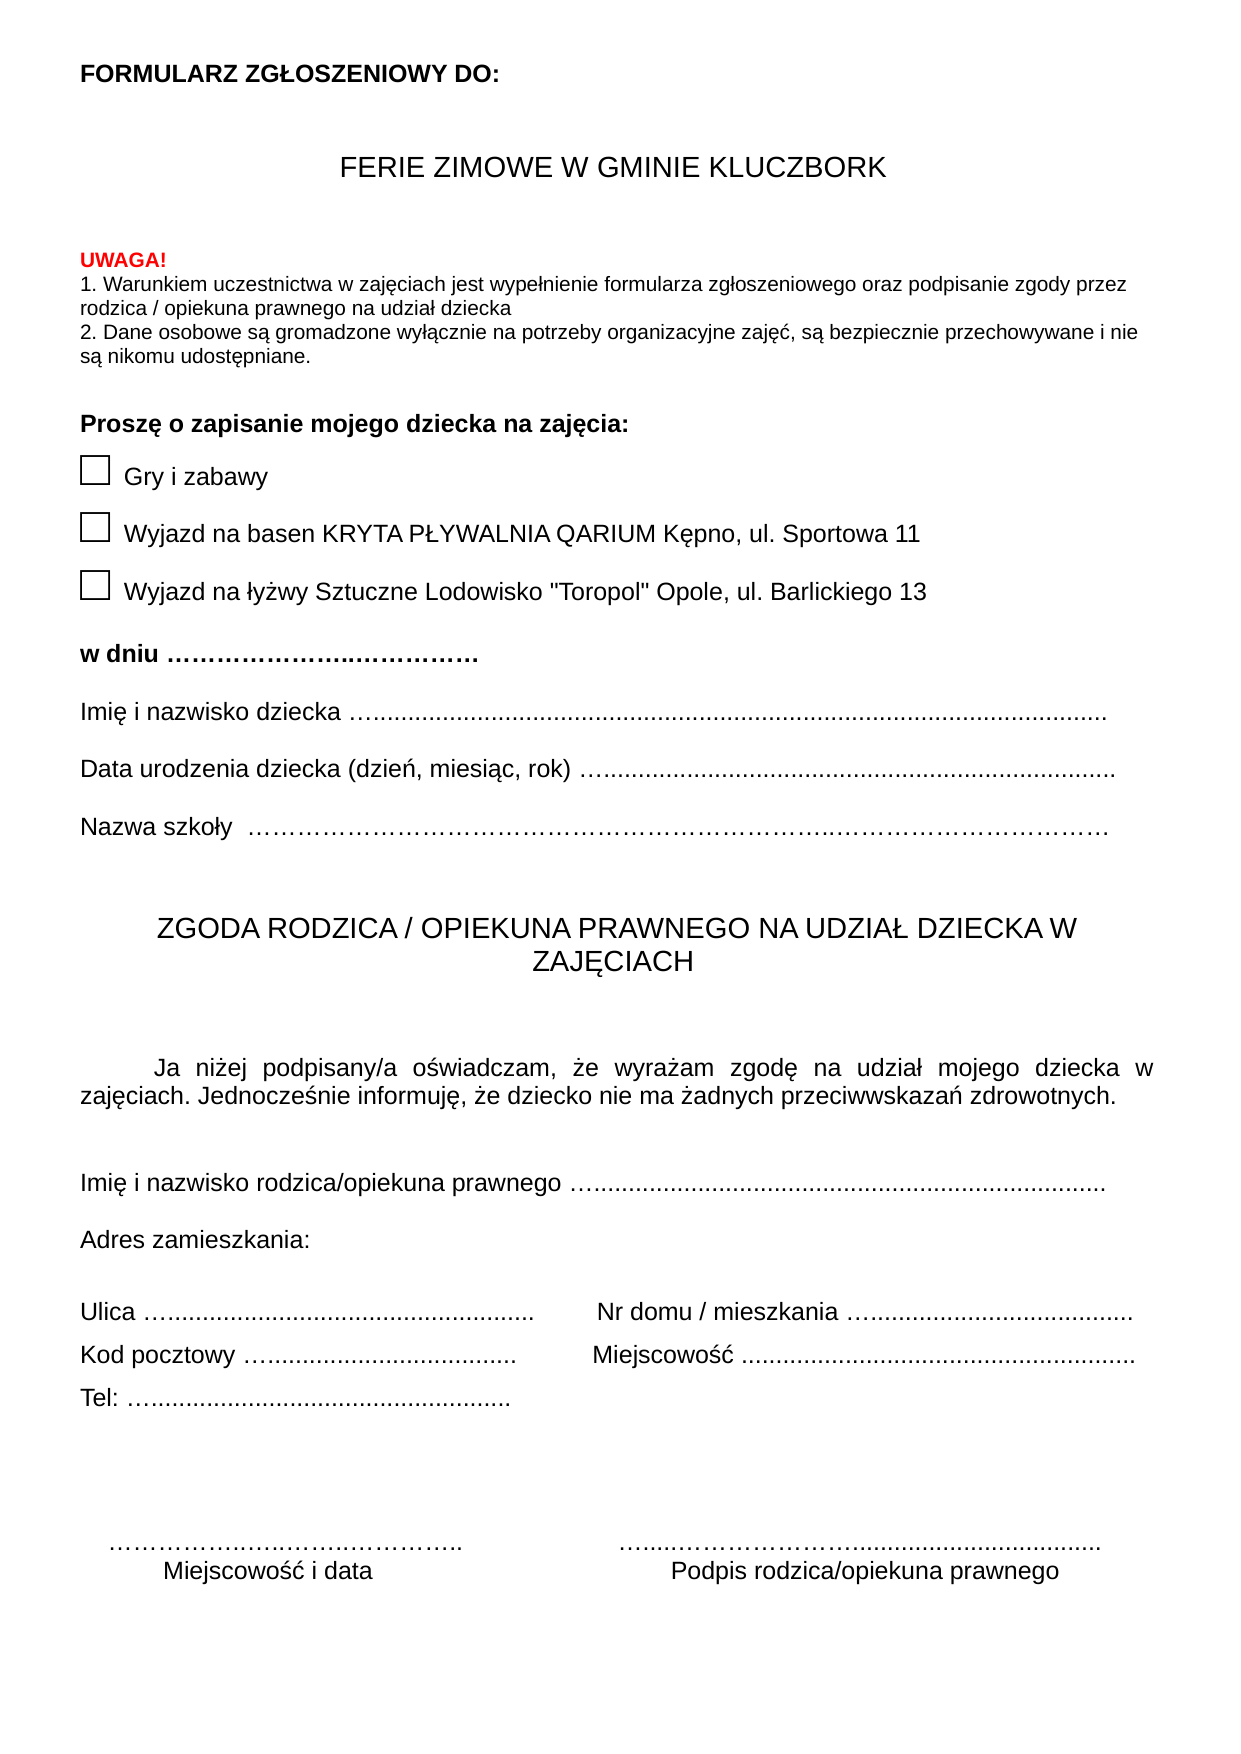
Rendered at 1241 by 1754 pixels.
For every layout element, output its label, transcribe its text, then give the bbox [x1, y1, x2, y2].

text Tel: ….................................................... [80, 1383, 1155, 1455]
text □ Gry i zabawy [80, 438, 1155, 496]
text □ Wyjazd na basen KRYTA PŁYWALNIA QARIUM Kępno, ul. Sportowa 11 [80, 496, 1155, 553]
text Adres zamieszkania: [80, 1225, 1155, 1254]
text Kod pocztowy ….................................... Miejscowość ......................................................... [80, 1340, 1155, 1369]
text w dniu …………………..…………… [80, 639, 1155, 668]
text Proszę o zapisanie mojego dziecka na zajęcia: [80, 409, 1155, 438]
text Miejscowość i data Podpis rodzica/opiekuna prawnego [80, 1556, 1155, 1584]
text Data urodzenia dziecka (dzień, miesiąc, rok) ….......................................................................... [80, 754, 1155, 783]
text FORMULARZ ZGŁOSZENIOWY DO: [80, 59, 1155, 88]
text Nazwa szkoły ……………………………………………………………..…………………………… [80, 812, 1155, 841]
text Ja niżej podpisany/a oświadczam, że wyrażam zgodę na udział mojego dziecka w zajęciach. Jednocześnie informuję, że dziecko nie ma żadnych przeciwwskazań zdrowotnych. [80, 1052, 1155, 1110]
text FERIE ZIMOWE W GMINIE KLUCZBORK [80, 150, 1155, 184]
text UWAGA! 1. Warunkiem uczestnictwa w zajęciach jest wypełnienie formularza zgłoszeniowego oraz podpisanie zgody przez rodzica / opiekuna prawnego na udział dziecka 2. Dane osobowe są gromadzone wyłącznie na potrzeby organizacyjne zajęć, są bezpiecznie przechowywane i nie są nikomu udostępniane. [80, 248, 1155, 368]
text ZGODA RODZICA / OPIEKUNA PRAWNEGO NA UDZIAŁ DZIECKA W ZAJĘCIACH [80, 911, 1155, 978]
text Imię i nazwisko dziecka ….......................................................................................................... [80, 697, 1155, 726]
text ……………..…..……..………….. ….....………………….................................... [80, 1527, 1155, 1556]
text □ Wyjazd na łyżwy Sztuczne Lodowisko "Toropol" Opole, ul. Barlickiego 13 [80, 553, 1155, 611]
text Imię i nazwisko rodzica/opiekuna prawnego ….......................................................................... [80, 1167, 1155, 1196]
text Ulica …..................................................... Nr domu / mieszkania …...................................... [80, 1297, 1155, 1326]
